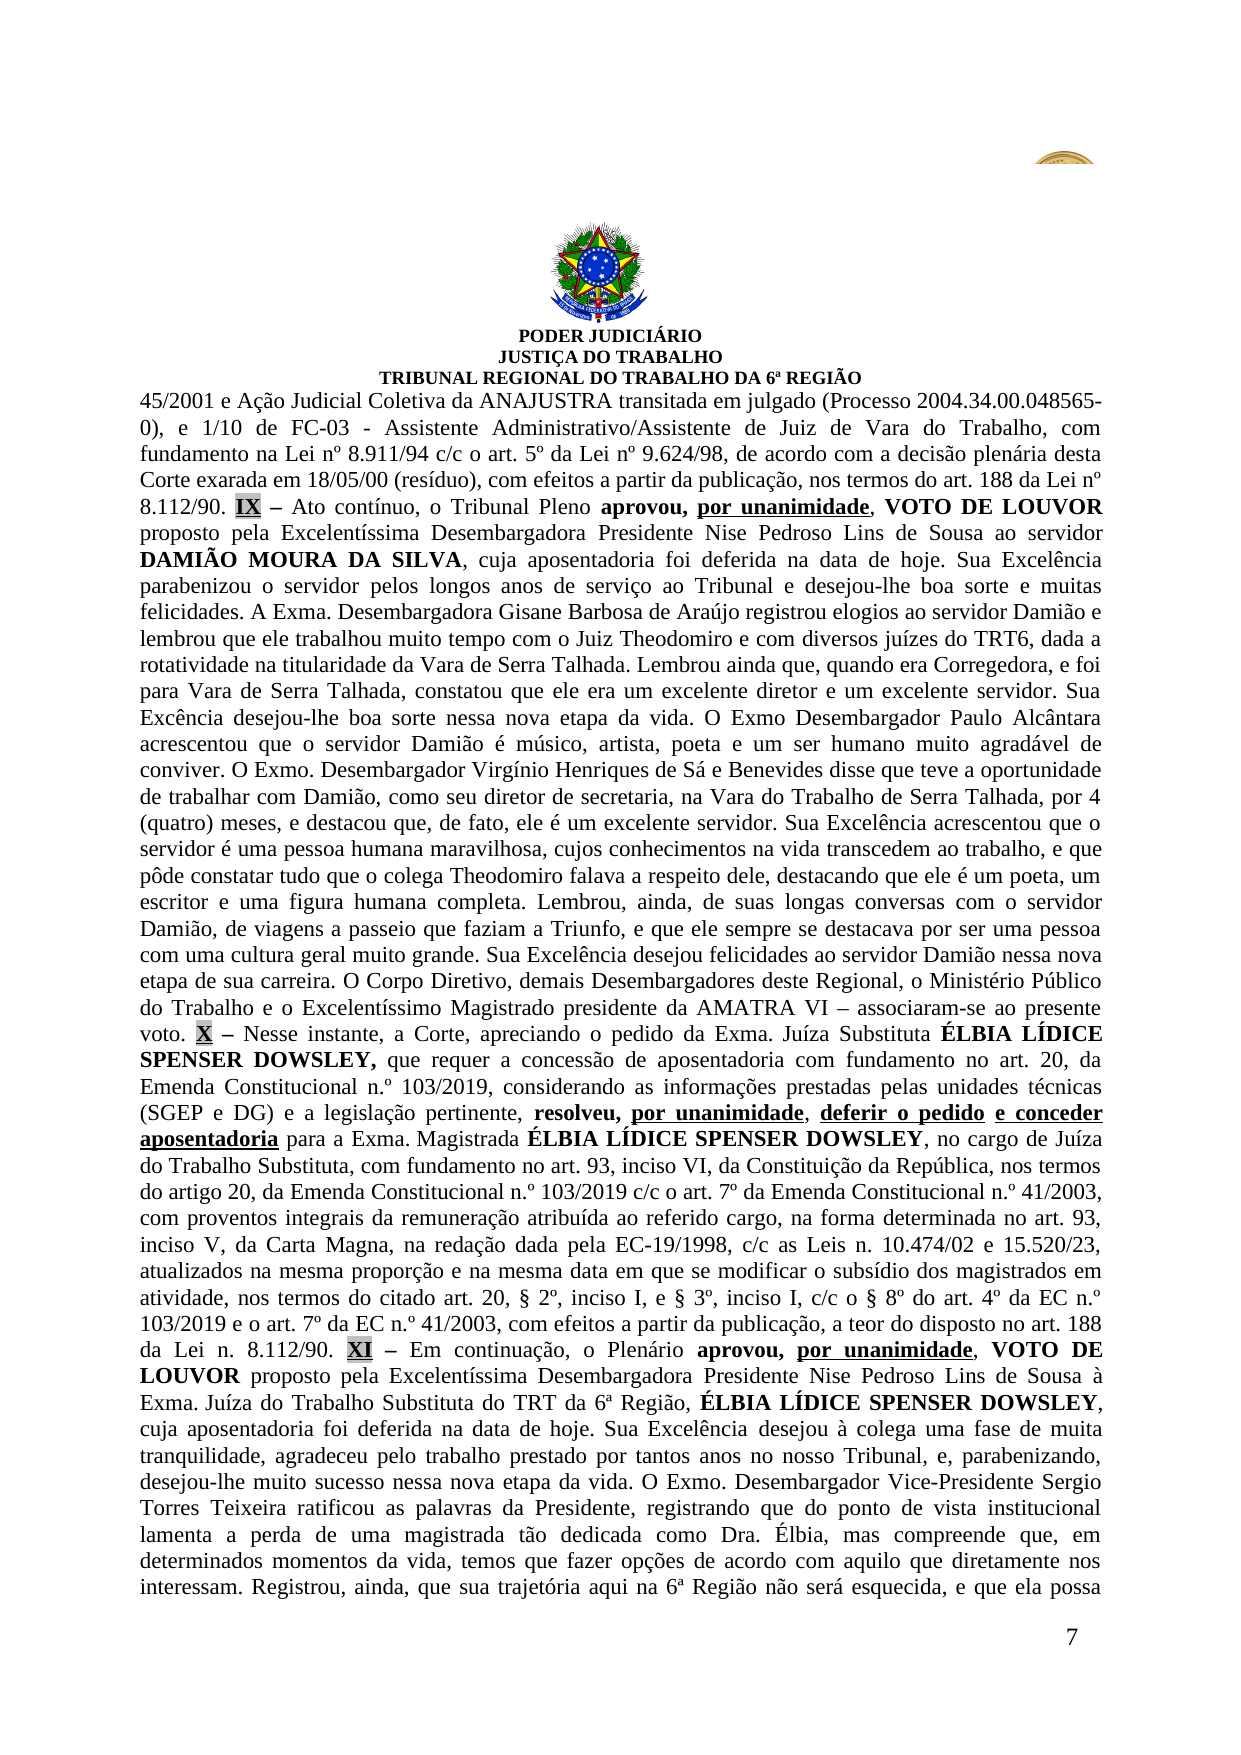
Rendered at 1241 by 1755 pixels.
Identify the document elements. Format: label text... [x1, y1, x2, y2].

text 45/2001 e Ação Judicial Coletiva da ANAJUSTRA transitada em julgado (Processo 2004.34.00.048565-0), e 1/10 de FC-03 - Assistente Administrativo/Assistente de Juiz de Vara do Trabalho, com fundamento na Lei nº 8.911/94 c/c o art. 5º da Lei nº 9.624/98, de acordo com a decisão plenária desta Corte exarada em 18/05/00 (resíduo), com efeitos a partir da publicação, nos termos do art. 188 da Lei nº 8.112/90. IX – Ato contínuo, o Tribunal Pleno aprovou, por unanimidade, VOTO DE LOUVOR proposto pela Excelentíssima Desembargadora Presidente Nise Pedroso Lins de Sousa ao servidor DAMIÃO MOURA DA SILVA, cuja aposentadoria foi deferida na data de hoje. Sua Excelência parabenizou o servidor pelos longos anos de serviço ao Tribunal e desejou-lhe boa sorte e muitas felicidades. A Exma. Desembargadora Gisane Barbosa de Araújo registrou elogios ao servidor Damião e lembrou que ele trabalhou muito tempo com o Juiz Theodomiro e com diversos juízes do TRT6, dada a rotatividade na titularidade da Vara de Serra Talhada. Lembrou ainda que, quando era Corregedora, e foi para Vara de Serra Talhada, constatou que ele era um excelente diretor e um excelente servidor. Sua Excência desejou-lhe boa sorte nessa nova etapa da vida. O Exmo Desembargador Paulo Alcântara acrescentou que o servidor Damião é músico, artista, poeta e um ser humano muito agradável de conviver. O Exmo. Desembargador Virgínio Henriques de Sá e Benevides disse que teve a oportunidade de trabalhar com Damião, como seu diretor de secretaria, na Vara do Trabalho de Serra Talhada, por 4 (quatro) meses, e destacou que, de fato, ele é um excelente servidor. Sua Excelência acrescentou que o servidor é uma pessoa humana maravilhosa, cujos conhecimentos na vida transcedem ao trabalho, e que pôde constatar tudo que o colega Theodomiro falava a respeito dele, destacando que ele é um poeta, um escritor e uma figura humana completa. Lembrou, ainda, de suas longas conversas com o servidor Damião, de viagens a passeio que faziam a Triunfo, e que ele sempre se destacava por ser uma pessoa com uma cultura geral muito grande. Sua Excelência desejou felicidades ao servidor Damião nessa nova etapa de sua carreira. O Corpo Diretivo, demais Desembargadores deste Regional, o Ministério Público do Trabalho e o Excelentíssimo Magistrado presidente da AMATRA VI – associaram-se ao presente voto. X – Nesse instante, a Corte, apreciando o pedido da Exma. Juíza Substituta ÉLBIA LÍDICE SPENSER DOWSLEY, que requer a concessão de aposentadoria com fundamento no art. 20, da Emenda Constitucional n.º 103/2019, considerando as informações prestadas pelas unidades técnicas (SGEP e DG) e a legislação pertinente, resolveu, por unanimidade, deferir o pedido e conceder aposentadoria para a Exma. Magistrada ÉLBIA LÍDICE SPENSER DOWSLEY, no cargo de Juíza do Trabalho Substituta, com fundamento no art. 93, inciso VI, da Constituição da República, nos termos do artigo 20, da Emenda Constitucional n.º 103/2019 c/c o art. 7º da Emenda Constitucional n.º 41/2003, com proventos integrais da remuneração atribuída ao referido cargo, na forma determinada no art. 93, inciso V, da Carta Magna, na redação dada pela EC-19/1998, c/c as Leis n. 10.474/02 e 15.520/23, atualizados na mesma proporção e na mesma data em que se modificar o subsídio dos magistrados em atividade, nos termos do citado art. 20, § 2º, inciso I, e § 3º, inciso I, c/c o § 8º do art. 4º da EC n.º 103/2019 e o art. 7º da EC n.º 41/2003, com efeitos a partir da publicação, a teor do disposto no art. 188 da Lei n. 8.112/90. XI – Em continuação, o Plenário aprovou, por unanimidade, VOTO DE LOUVOR proposto pela Excelentíssima Desembargadora Presidente Nise Pedroso Lins de Sousa à Exma. Juíza do Trabalho Substituta do TRT da 6ª Região, ÉLBIA LÍDICE SPENSER DOWSLEY, cuja aposentadoria foi deferida na data de hoje. Sua Excelência desejou à colega uma fase de muita tranquilidade, agradeceu pelo trabalho prestado por tantos anos no nosso Tribunal, e, parabenizando, desejou-lhe muito sucesso nessa nova etapa da vida. O Exmo. Desembargador Vice-Presidente Sergio Torres Teixeira ratificou as palavras da Presidente, registrando que do ponto de vista institucional lamenta a perda de uma magistrada tão dedicada como Dra. Élbia, mas compreende que, em determinados momentos da vida, temos que fazer opções de acordo com aquilo que diretamente nos interessam. Registrou, ainda, que sua trajetória aqui na 6ª Região não será esquecida, e que ela possa [139, 387, 1103, 1600]
